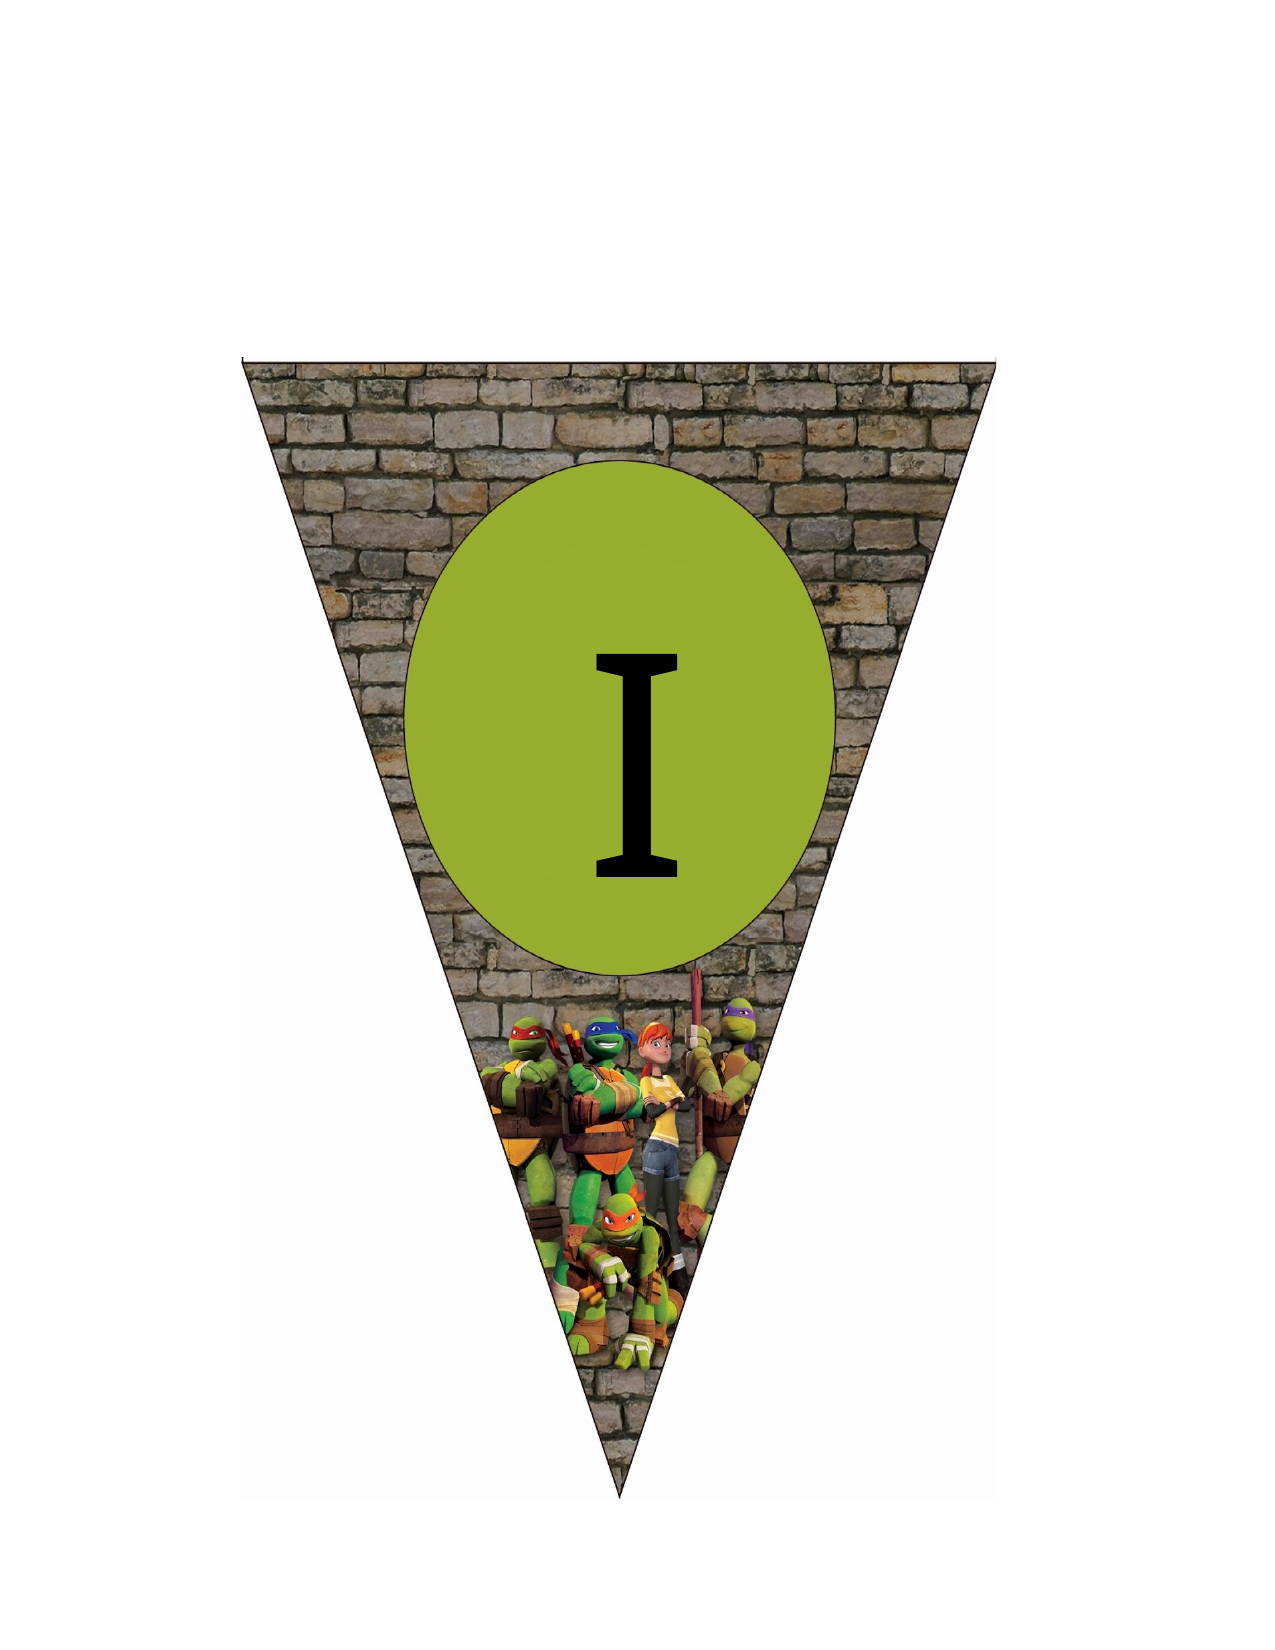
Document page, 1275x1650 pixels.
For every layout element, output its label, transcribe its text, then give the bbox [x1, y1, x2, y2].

text I [118, 544, 241, 969]
picture [241, 357, 997, 1499]
text I [997, 544, 1157, 969]
